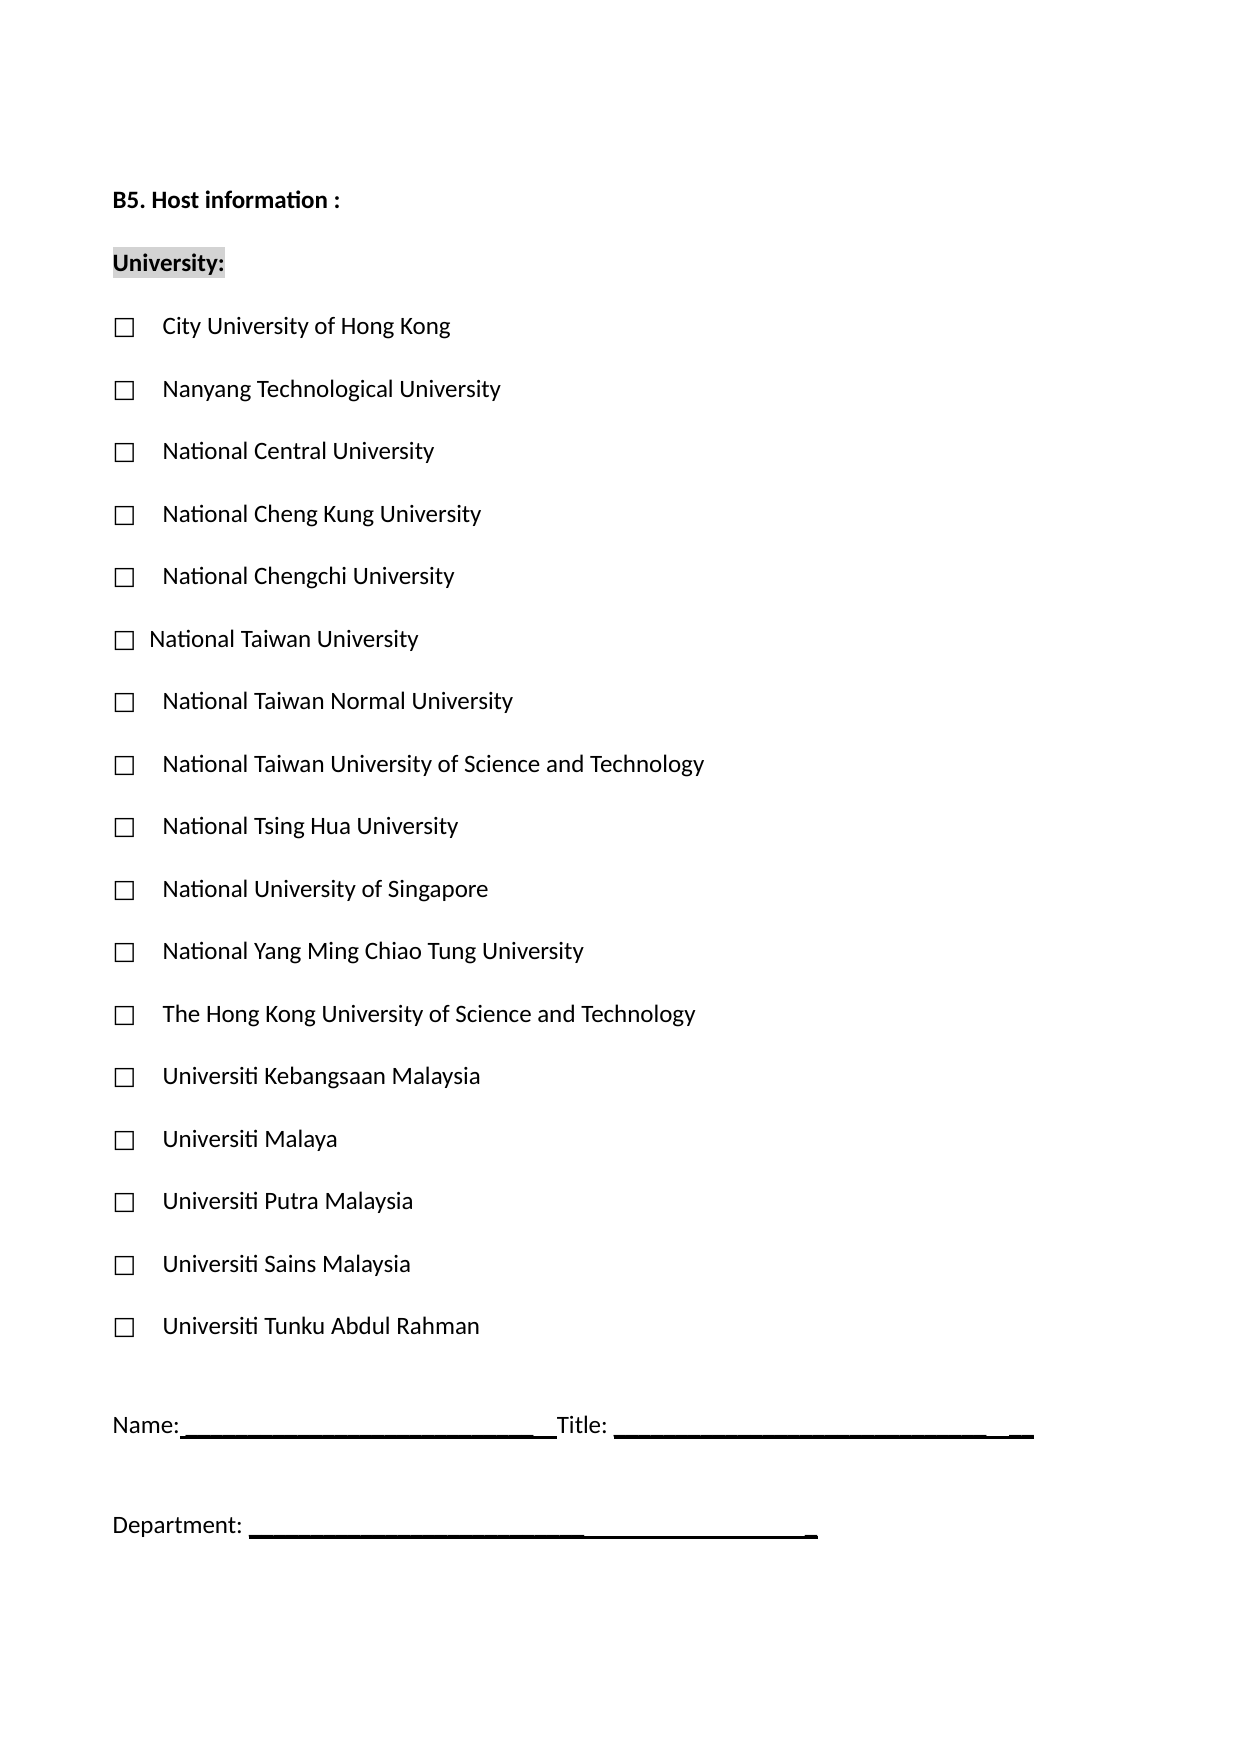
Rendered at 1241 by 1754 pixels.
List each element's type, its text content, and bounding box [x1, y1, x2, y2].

text Department: ___________________________ _ [112, 1483, 1128, 1546]
text □ National Taiwan University [112, 596, 1128, 658]
text □ National Taiwan Normal University □ National Taiwan University of Science and Technology □ National Tsing Hua University □ National University of Singapore □ National Yang Ming Chiao Tung University □ The Hong Kong University of Science and Technology □ Universiti Kebangsaan Malaysia □ Universiti Malaya □ Universiti Putra Malaysia □ Universiti Sains Malaysia □ Universiti Tunku Abdul Rahman [112, 658, 1128, 1346]
text Name: ____________________________ Title: ______________________________ __ [112, 1383, 1128, 1446]
text B5. Host information : University: □ City University of Hong Kong □ Nanyang Technological University □ National Central University □ National Cheng Kung University □ National Chengchi University [112, 158, 1128, 596]
